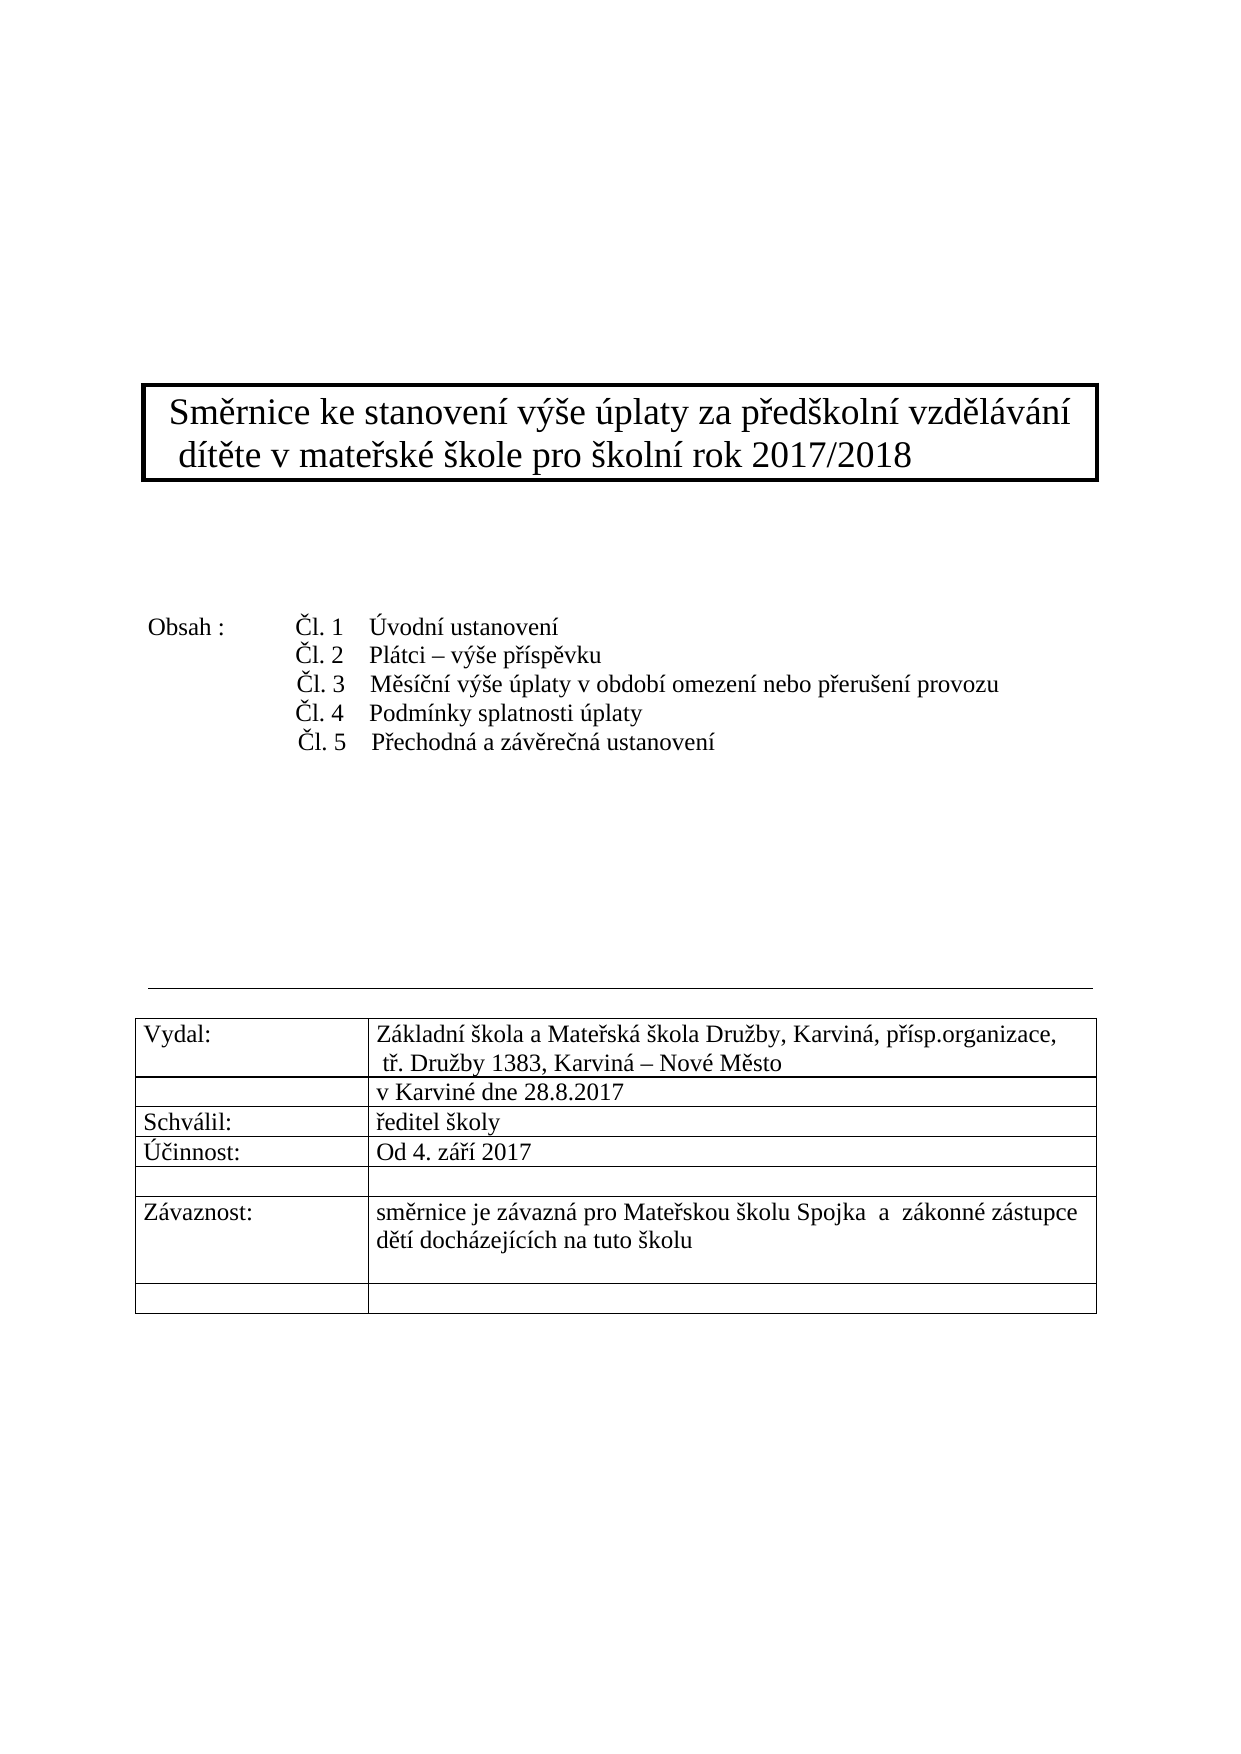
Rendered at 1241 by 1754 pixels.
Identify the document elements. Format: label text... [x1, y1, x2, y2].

text Čl. 4 Podmínky splatnosti úplaty [221, 698, 1093, 727]
table_cell ředitel školy [369, 1107, 1096, 1136]
text Směrnice ke stanovení výše úplaty za předškolní vzdělávání dítěte v mateřské škole pro školní rok 2017/2018 [146, 387, 1095, 478]
table_cell Schválil: [136, 1107, 368, 1136]
table_cell Od 4. září 2017 [369, 1137, 1096, 1166]
table_header Vydal: [136, 1019, 368, 1076]
table_cell v Karviné dne 28.8.2017 [369, 1078, 1096, 1106]
table_cell [369, 1284, 1096, 1313]
table_header [136, 172, 1098, 210]
text Čl. 2 Plátci – výše příspěvku [148, 640, 1093, 669]
text Obsah : Čl. 1 Úvodní ustanovení [148, 612, 1093, 640]
table_cell Účinnost: [136, 1137, 368, 1166]
table_cell [369, 1167, 1096, 1196]
table_header Základní škola a Mateřská škola Družby, Karviná, přísp.organizace, tř. Družby 1383, Karviná – Nové Město [369, 1019, 1096, 1076]
table_cell [136, 1284, 368, 1313]
table_cell [136, 1078, 368, 1106]
text Čl. 5 Přechodná a závěrečná ustanovení [148, 727, 1093, 755]
text Čl. 3 Měsíční výše úplaty v období omezení nebo přerušení provozu [148, 669, 1093, 698]
table_cell směrnice je závazná pro Mateřskou školu Spojka a zákonné zástupce dětí docházejících na tuto školu [369, 1197, 1096, 1283]
table_cell [136, 1167, 368, 1196]
table_cell Závaznost: [136, 1197, 368, 1283]
